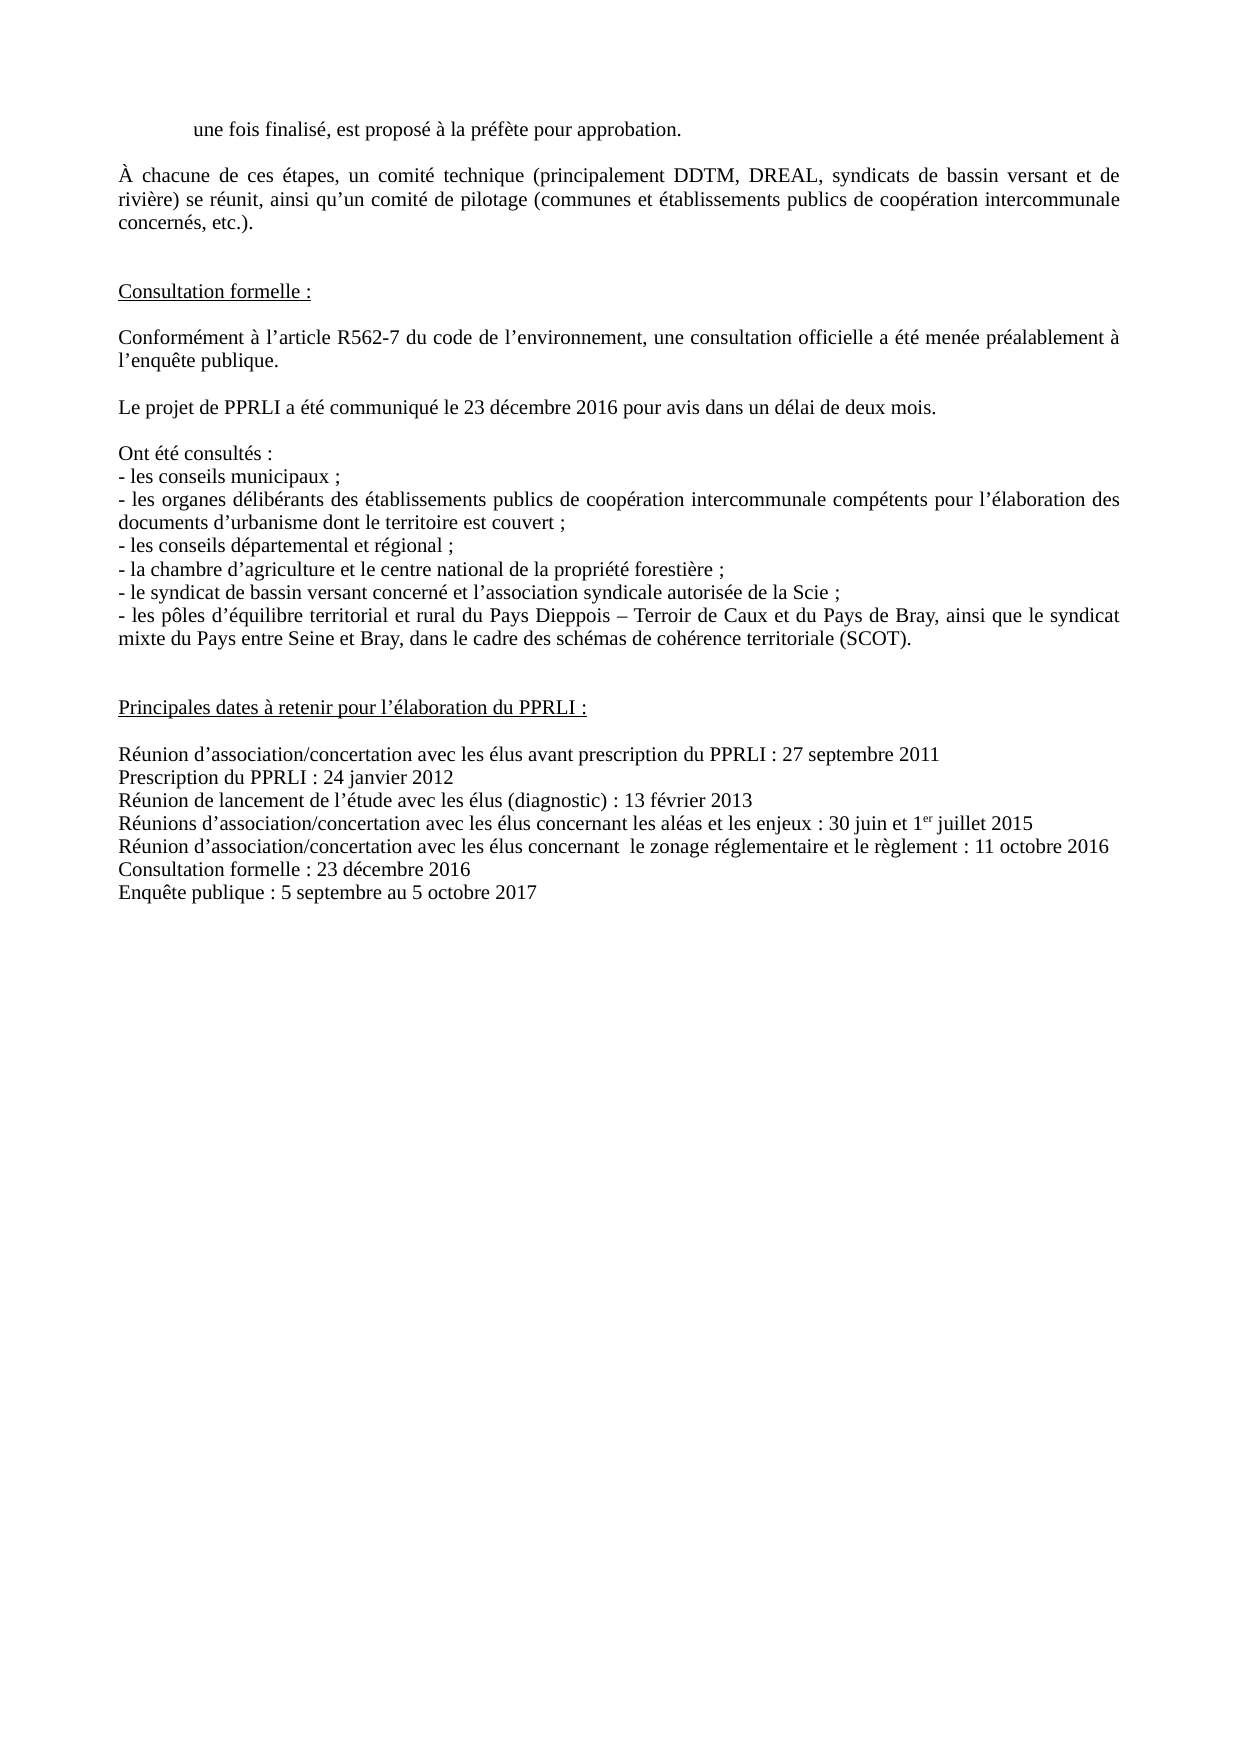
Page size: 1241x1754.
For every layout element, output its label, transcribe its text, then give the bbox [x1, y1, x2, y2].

text Enquête publique : 5 septembre au 5 octobre 2017 [118, 881, 1122, 904]
text Réunions d’association/concertation avec les élus concernant les aléas et les enjeux : 30 juin et 1er juillet 2015 [118, 812, 1122, 835]
text Ont été consultés : [118, 442, 1122, 465]
text Conformément à l’article R562-7 du code de l’environnement, une consultation officielle a été menée préalablement à l’enquête publique. [118, 326, 1122, 372]
text Consultation formelle : [118, 280, 1122, 303]
text Le projet de PPRLI a été communiqué le 23 décembre 2016 pour avis dans un délai de deux mois. [118, 396, 1122, 419]
text - les conseils départemental et régional ; [118, 534, 1122, 557]
text Réunion d’association/concertation avec les élus concernant le zonage réglementaire et le règlement : 11 octobre 2016 [118, 835, 1122, 858]
text Prescription du PPRLI : 24 janvier 2012 [118, 766, 1122, 789]
text - la chambre d’agriculture et le centre national de la propriété forestière ; [118, 557, 1122, 581]
list une fois finalisé, est proposé à la préfète pour approbation. [156, 118, 1122, 141]
text Consultation formelle : 23 décembre 2016 [118, 858, 1122, 881]
text Réunion de lancement de l’étude avec les élus (diagnostic) : 13 février 2013 [118, 789, 1122, 812]
text Principales dates à retenir pour l’élaboration du PPRLI : [118, 696, 1122, 719]
text - le syndicat de bassin versant concerné et l’association syndicale autorisée de la Scie ; [118, 581, 1122, 604]
text - les organes délibérants des établissements publics de coopération intercommunale compétents pour l’élaboration des documents d’urbanisme dont le territoire est couvert ; [118, 488, 1122, 534]
text À chacune de ces étapes, un comité technique (principalement DDTM, DREAL, syndicats de bassin versant et de rivière) se réunit, ainsi qu’un comité de pilotage (communes et établissements publics de coopération intercommunale concernés, etc.). [118, 164, 1122, 234]
text - les pôles d’équilibre territorial et rural du Pays Dieppois – Terroir de Caux et du Pays de Bray, ainsi que le syndicat mixte du Pays entre Seine et Bray, dans le cadre des schémas de cohérence territoriale (SCOT). [118, 604, 1122, 650]
text Réunion d’association/concertation avec les élus avant prescription du PPRLI : 27 septembre 2011 [118, 742, 1122, 766]
text - les conseils municipaux ; [118, 465, 1122, 488]
